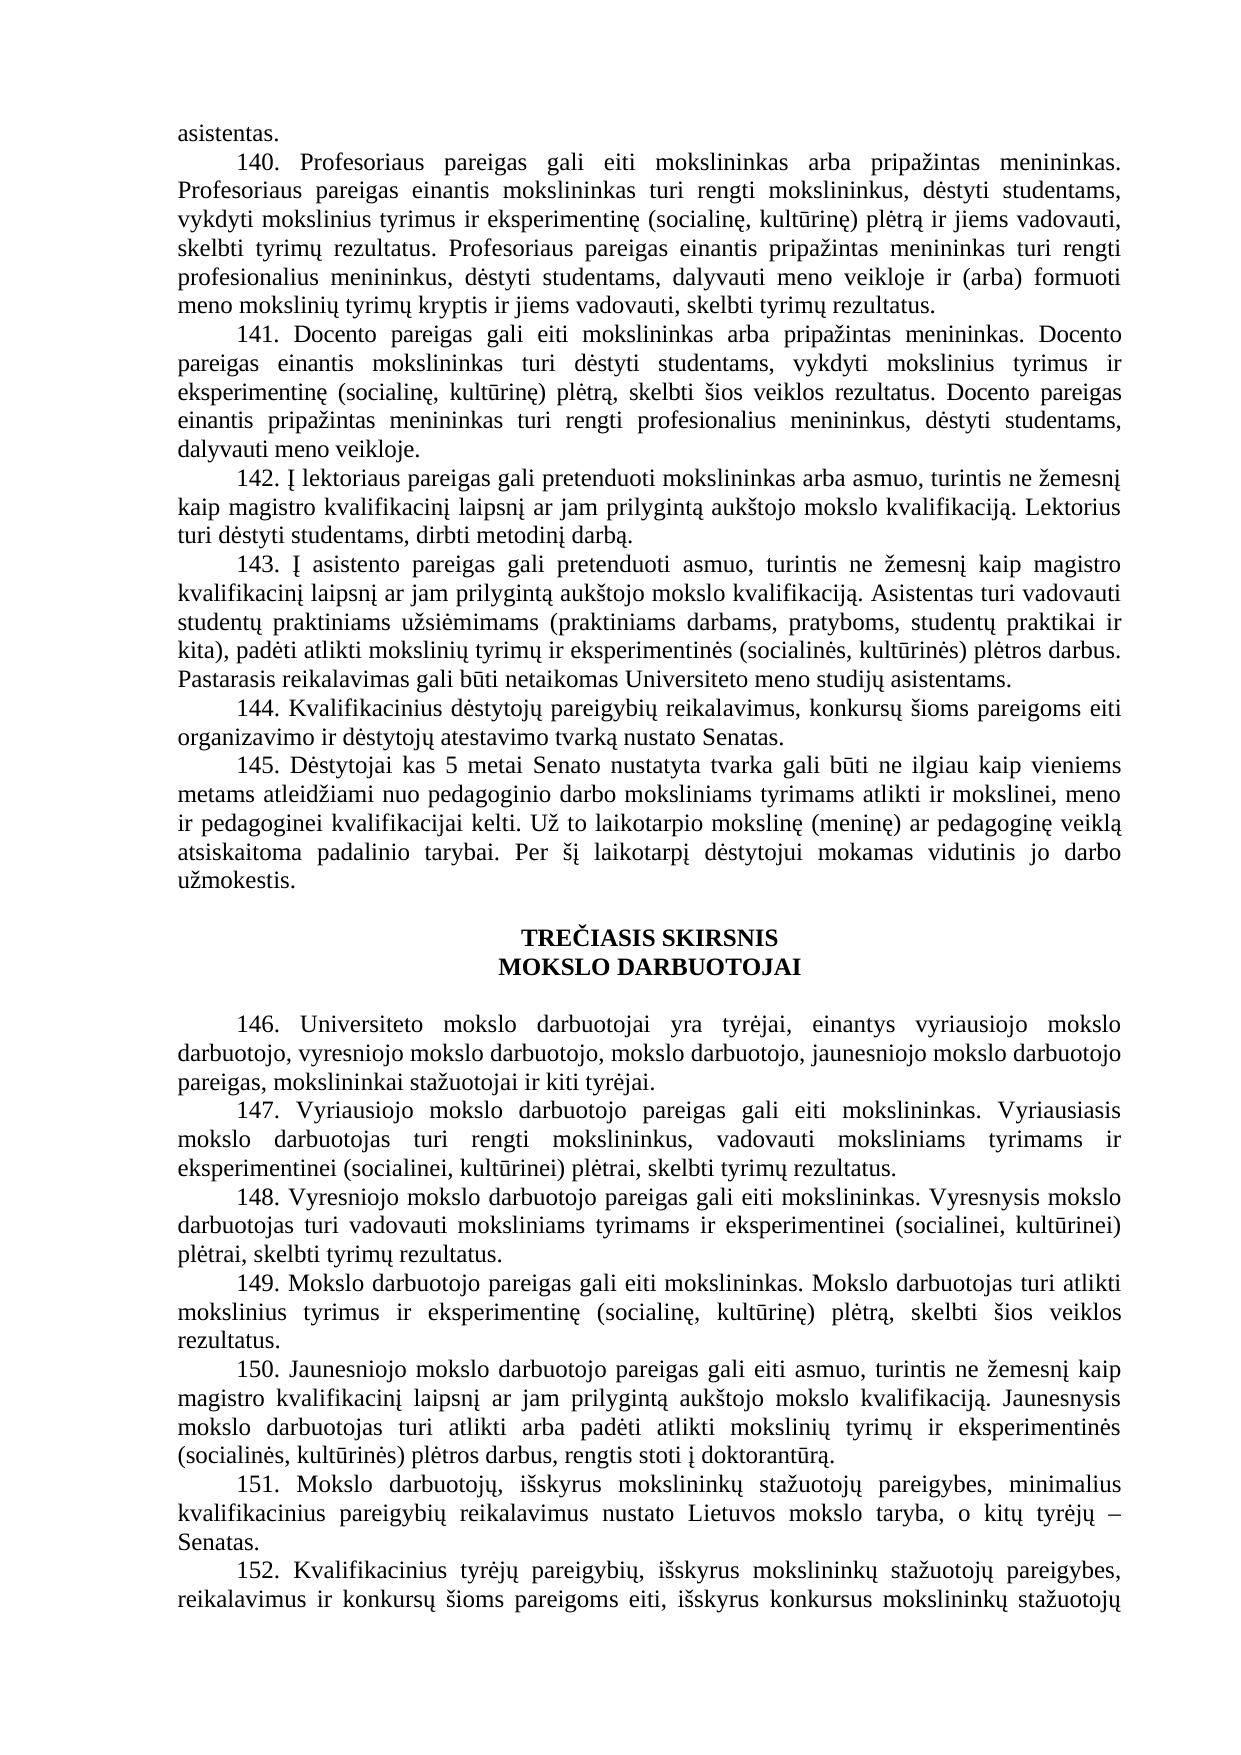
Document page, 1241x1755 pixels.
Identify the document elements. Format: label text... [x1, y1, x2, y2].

text trečiasis SKIRSNIS [177, 923, 1122, 952]
text 143. Į asistento pareigas gali pretenduoti asmuo, turintis ne žemesnį kaip magistro kvalifikacinį laipsnį ar jam prilygintą aukštojo mokslo kvalifikaciją. Asistentas turi vadovauti studentų praktiniams užsiėmimams (praktiniams darbams, pratyboms, studentų praktikai ir kita), padėti atlikti mokslinių tyrimų ir eksperimentinės (socialinės, kultūrinės) plėtros darbus. Pastarasis reikalavimas gali būti netaikomas Universiteto meno studijų asistentams. [177, 549, 1122, 693]
text 149. Mokslo darbuotojo pareigas gali eiti mokslininkas. Mokslo darbuotojas turi atlikti mokslinius tyrimus ir eksperimentinę (socialinę, kultūrinę) plėtrą, skelbti šios veiklos rezultatus. [177, 1268, 1122, 1354]
text 145. Dėstytojai kas 5 metai Senato nustatyta tvarka gali būti ne ilgiau kaip vieniems metams atleidžiami nuo pedagoginio darbo moksliniams tyrimams atlikti ir mokslinei, meno ir pedagoginei kvalifikacijai kelti. Už to laikotarpio mokslinę (meninę) ar pedagoginę veiklą atsiskaitoma padalinio tarybai. Per šį laikotarpį dėstytojui mokamas vidutinis jo darbo užmokestis. [177, 751, 1122, 894]
text 140. Profesoriaus pareigas gali eiti mokslininkas arba pripažintas menininkas. Profesoriaus pareigas einantis mokslininkas turi rengti mokslininkus, dėstyti studentams, vykdyti mokslinius tyrimus ir eksperimentinę (socialinę, kultūrinę) plėtrą ir jiems vadovauti, skelbti tyrimų rezultatus. Profesoriaus pareigas einantis pripažintas menininkas turi rengti profesionalius menininkus, dėstyti studentams, dalyvauti meno veikloje ir (arba) formuoti meno mokslinių tyrimų kryptis ir jiems vadovauti, skelbti tyrimų rezultatus. [177, 147, 1122, 319]
text asistentas. [177, 118, 1122, 147]
text 146. Universiteto mokslo darbuotojai yra tyrėjai, einantys vyriausiojo mokslo darbuotojo, vyresniojo mokslo darbuotojo, mokslo darbuotojo, jaunesniojo mokslo darbuotojo pareigas, mokslininkai stažuotojai ir kiti tyrėjai. [177, 1009, 1122, 1096]
text 144. Kvalifikacinius dėstytojų pareigybių reikalavimus, konkursų šioms pareigoms eiti organizavimo ir dėstytojų atestavimo tvarką nustato Senatas. [177, 693, 1122, 751]
text 148. Vyresniojo mokslo darbuotojo pareigas gali eiti mokslininkas. Vyresnysis mokslo darbuotojas turi vadovauti moksliniams tyrimams ir eksperimentinei (socialinei, kultūrinei) plėtrai, skelbti tyrimų rezultatus. [177, 1182, 1122, 1268]
text 150. Jaunesniojo mokslo darbuotojo pareigas gali eiti asmuo, turintis ne žemesnį kaip magistro kvalifikacinį laipsnį ar jam prilygintą aukštojo mokslo kvalifikaciją. Jaunesnysis mokslo darbuotojas turi atlikti arba padėti atlikti mokslinių tyrimų ir eksperimentinės (socialinės, kultūrinės) plėtros darbus, rengtis stoti į doktorantūrą. [177, 1354, 1122, 1469]
text 147. Vyriausiojo mokslo darbuotojo pareigas gali eiti mokslininkas. Vyriausiasis mokslo darbuotojas turi rengti mokslininkus, vadovauti moksliniams tyrimams ir eksperimentinei (socialinei, kultūrinei) plėtrai, skelbti tyrimų rezultatus. [177, 1096, 1122, 1182]
text MOKSLO DARBUOTOJAI [177, 952, 1122, 981]
text 152. Kvalifikacinius tyrėjų pareigybių, išskyrus mokslininkų stažuotojų pareigybes, reikalavimus ir konkursų šioms pareigoms eiti, išskyrus konkursus mokslininkų stažuotojų [177, 1556, 1122, 1613]
text 142. Į lektoriaus pareigas gali pretenduoti mokslininkas arba asmuo, turintis ne žemesnį kaip magistro kvalifikacinį laipsnį ar jam prilygintą aukštojo mokslo kvalifikaciją. Lektorius turi dėstyti studentams, dirbti metodinį darbą. [177, 463, 1122, 549]
text 151. Mokslo darbuotojų, išskyrus mokslininkų stažuotojų pareigybes, minimalius kvalifikacinius pareigybių reikalavimus nustato Lietuvos mokslo taryba, o kitų tyrėjų – Senatas. [177, 1469, 1122, 1556]
text 141. Docento pareigas gali eiti mokslininkas arba pripažintas menininkas. Docento pareigas einantis mokslininkas turi dėstyti studentams, vykdyti mokslinius tyrimus ir eksperimentinę (socialinę, kultūrinę) plėtrą, skelbti šios veiklos rezultatus. Docento pareigas einantis pripažintas menininkas turi rengti profesionalius menininkus, dėstyti studentams, dalyvauti meno veikloje. [177, 319, 1122, 463]
